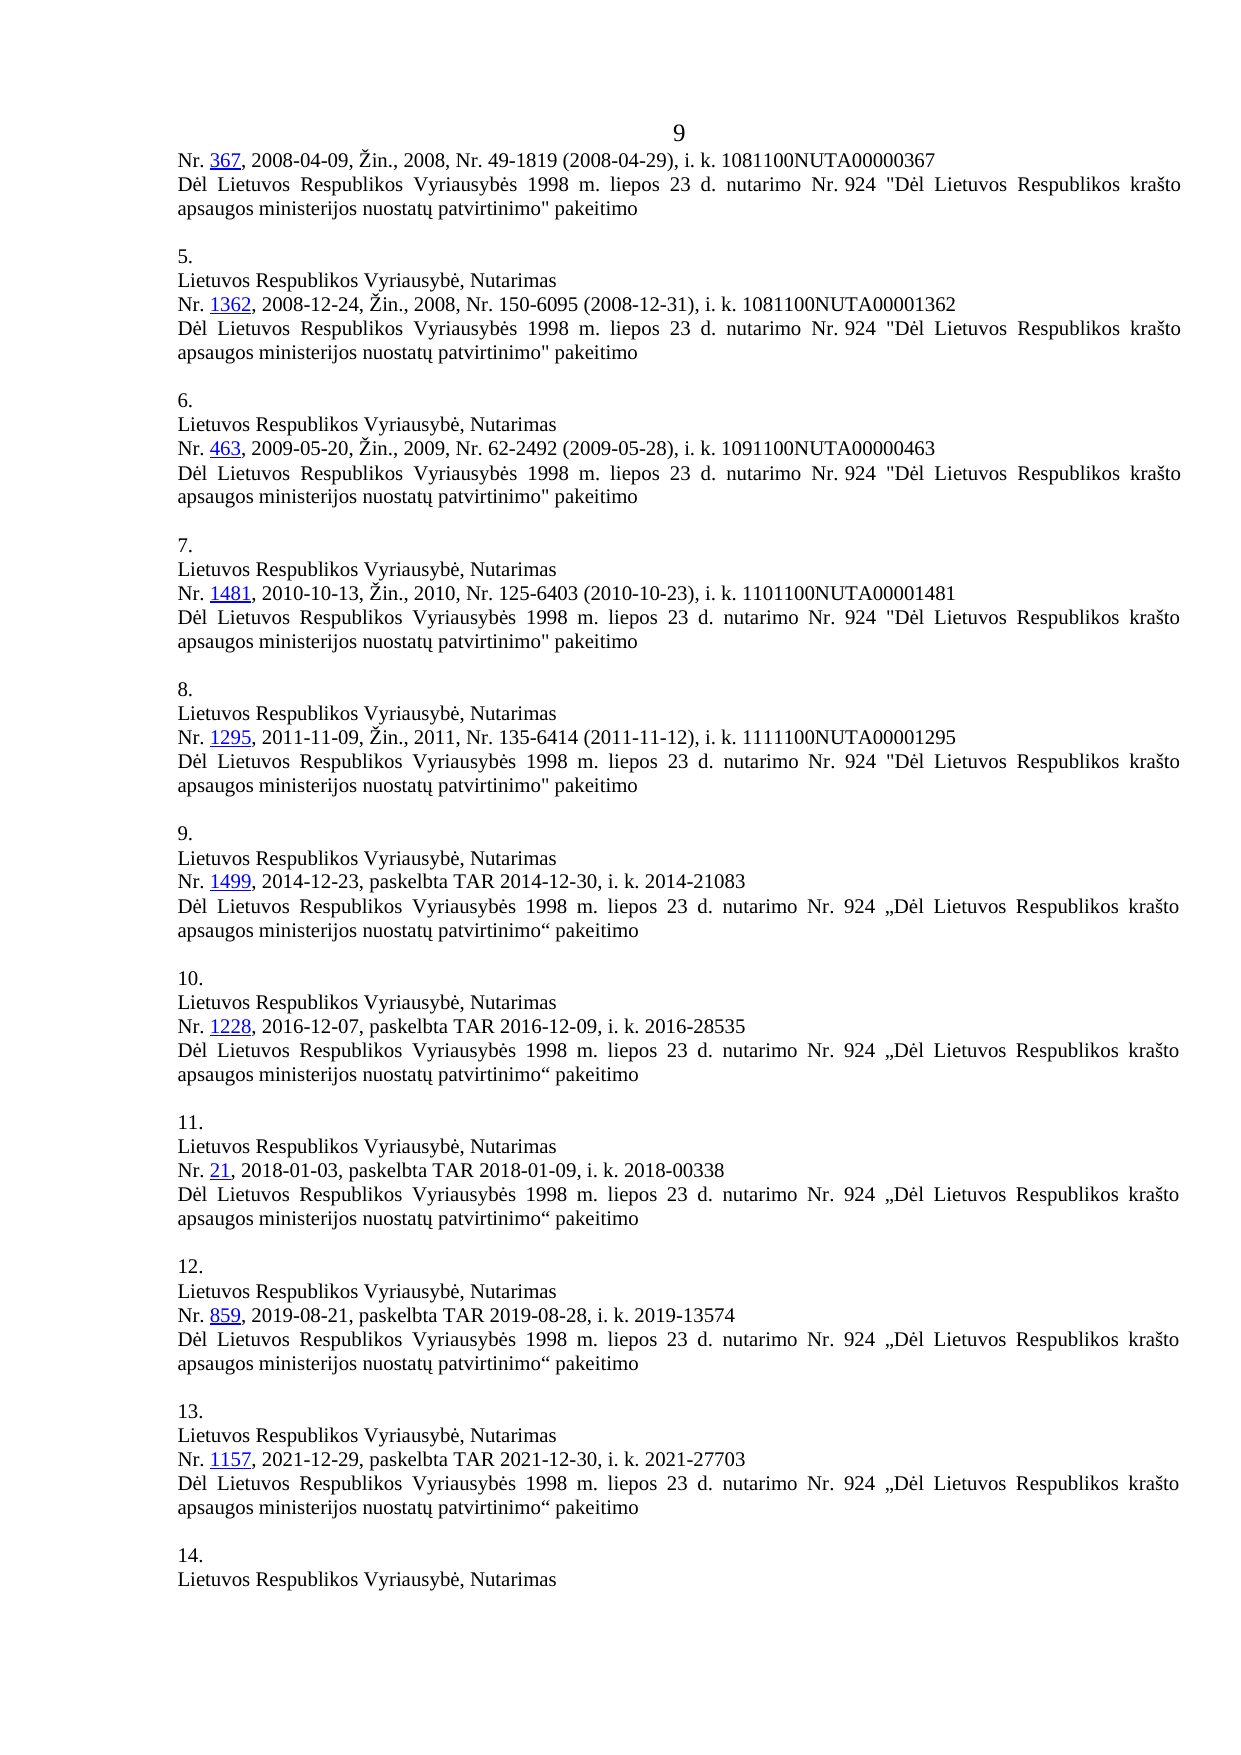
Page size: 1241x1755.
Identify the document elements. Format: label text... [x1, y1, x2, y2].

text Dėl Lietuvos Respublikos Vyriausybės 1998 m. liepos 23 d. nutarimo Nr. 924 „Dėl Lietuvos Respublikos krašto apsaugos ministerijos nuostatų patvirtinimo“ pakeitimo [177, 1471, 1181, 1519]
text 10. [177, 966, 1181, 990]
text 13. [177, 1399, 1181, 1423]
text Dėl Lietuvos Respublikos Vyriausybės 1998 m. liepos 23 d. nutarimo Nr. 924 „Dėl Lietuvos Respublikos krašto apsaugos ministerijos nuostatų patvirtinimo“ pakeitimo [177, 1327, 1181, 1375]
text Dėl Lietuvos Respublikos Vyriausybės 1998 m. liepos 23 d. nutarimo Nr. 924 „Dėl Lietuvos Respublikos krašto apsaugos ministerijos nuostatų patvirtinimo“ pakeitimo [177, 1182, 1181, 1230]
text Nr. 367, 2008-04-09, Žin., 2008, Nr. 49-1819 (2008-04-29), i. k. 1081100NUTA00000367 [177, 148, 1181, 172]
text Lietuvos Respublikos Vyriausybė, Nutarimas [177, 412, 1181, 436]
text Lietuvos Respublikos Vyriausybė, Nutarimas [177, 1567, 1181, 1591]
text Nr. 1228, 2016-12-07, paskelbta TAR 2016-12-09, i. k. 2016-28535 [177, 1014, 1181, 1038]
text Dėl Lietuvos Respublikos Vyriausybės 1998 m. liepos 23 d. nutarimo Nr. 924 "Dėl Lietuvos Respublikos krašto apsaugos ministerijos nuostatų patvirtinimo" pakeitimo [177, 172, 1181, 220]
text Lietuvos Respublikos Vyriausybė, Nutarimas [177, 1423, 1181, 1447]
text 11. [177, 1110, 1181, 1134]
text 14. [177, 1543, 1181, 1567]
text Nr. 1362, 2008-12-24, Žin., 2008, Nr. 150-6095 (2008-12-31), i. k. 1081100NUTA00001362 [177, 292, 1181, 316]
text Dėl Lietuvos Respublikos Vyriausybės 1998 m. liepos 23 d. nutarimo Nr. 924 "Dėl Lietuvos Respublikos krašto apsaugos ministerijos nuostatų patvirtinimo" pakeitimo [177, 316, 1181, 364]
text 7. [177, 533, 1181, 557]
text Nr. 1481, 2010-10-13, Žin., 2010, Nr. 125-6403 (2010-10-23), i. k. 1101100NUTA00001481 [177, 581, 1181, 605]
text 8. [177, 677, 1181, 701]
text Nr. 859, 2019-08-21, paskelbta TAR 2019-08-28, i. k. 2019-13574 [177, 1303, 1181, 1327]
text Dėl Lietuvos Respublikos Vyriausybės 1998 m. liepos 23 d. nutarimo Nr. 924 „Dėl Lietuvos Respublikos krašto apsaugos ministerijos nuostatų patvirtinimo“ pakeitimo [177, 1038, 1181, 1086]
text Lietuvos Respublikos Vyriausybė, Nutarimas [177, 701, 1181, 725]
text Lietuvos Respublikos Vyriausybė, Nutarimas [177, 845, 1181, 869]
text Nr. 1295, 2011-11-09, Žin., 2011, Nr. 135-6414 (2011-11-12), i. k. 1111100NUTA00001295 [177, 725, 1181, 749]
text Lietuvos Respublikos Vyriausybė, Nutarimas [177, 557, 1181, 581]
text Lietuvos Respublikos Vyriausybė, Nutarimas [177, 1134, 1181, 1158]
text Nr. 1499, 2014-12-23, paskelbta TAR 2014-12-30, i. k. 2014-21083 [177, 869, 1181, 893]
text Lietuvos Respublikos Vyriausybė, Nutarimas [177, 268, 1181, 292]
text 6. [177, 388, 1181, 412]
text Nr. 463, 2009-05-20, Žin., 2009, Nr. 62-2492 (2009-05-28), i. k. 1091100NUTA00000463 [177, 436, 1181, 460]
text Dėl Lietuvos Respublikos Vyriausybės 1998 m. liepos 23 d. nutarimo Nr. 924 "Dėl Lietuvos Respublikos krašto apsaugos ministerijos nuostatų patvirtinimo" pakeitimo [177, 460, 1181, 508]
text Lietuvos Respublikos Vyriausybė, Nutarimas [177, 1278, 1181, 1303]
text Dėl Lietuvos Respublikos Vyriausybės 1998 m. liepos 23 d. nutarimo Nr. 924 "Dėl Lietuvos Respublikos krašto apsaugos ministerijos nuostatų patvirtinimo" pakeitimo [177, 749, 1181, 797]
text Dėl Lietuvos Respublikos Vyriausybės 1998 m. liepos 23 d. nutarimo Nr. 924 „Dėl Lietuvos Respublikos krašto apsaugos ministerijos nuostatų patvirtinimo“ pakeitimo [177, 893, 1181, 942]
text Lietuvos Respublikos Vyriausybė, Nutarimas [177, 990, 1181, 1014]
text 5. [177, 244, 1181, 268]
text 9. [177, 821, 1181, 845]
text 12. [177, 1254, 1181, 1278]
text Nr. 1157, 2021-12-29, paskelbta TAR 2021-12-30, i. k. 2021-27703 [177, 1447, 1181, 1471]
text Dėl Lietuvos Respublikos Vyriausybės 1998 m. liepos 23 d. nutarimo Nr. 924 "Dėl Lietuvos Respublikos krašto apsaugos ministerijos nuostatų patvirtinimo" pakeitimo [177, 605, 1181, 653]
text Nr. 21, 2018-01-03, paskelbta TAR 2018-01-09, i. k. 2018-00338 [177, 1158, 1181, 1182]
